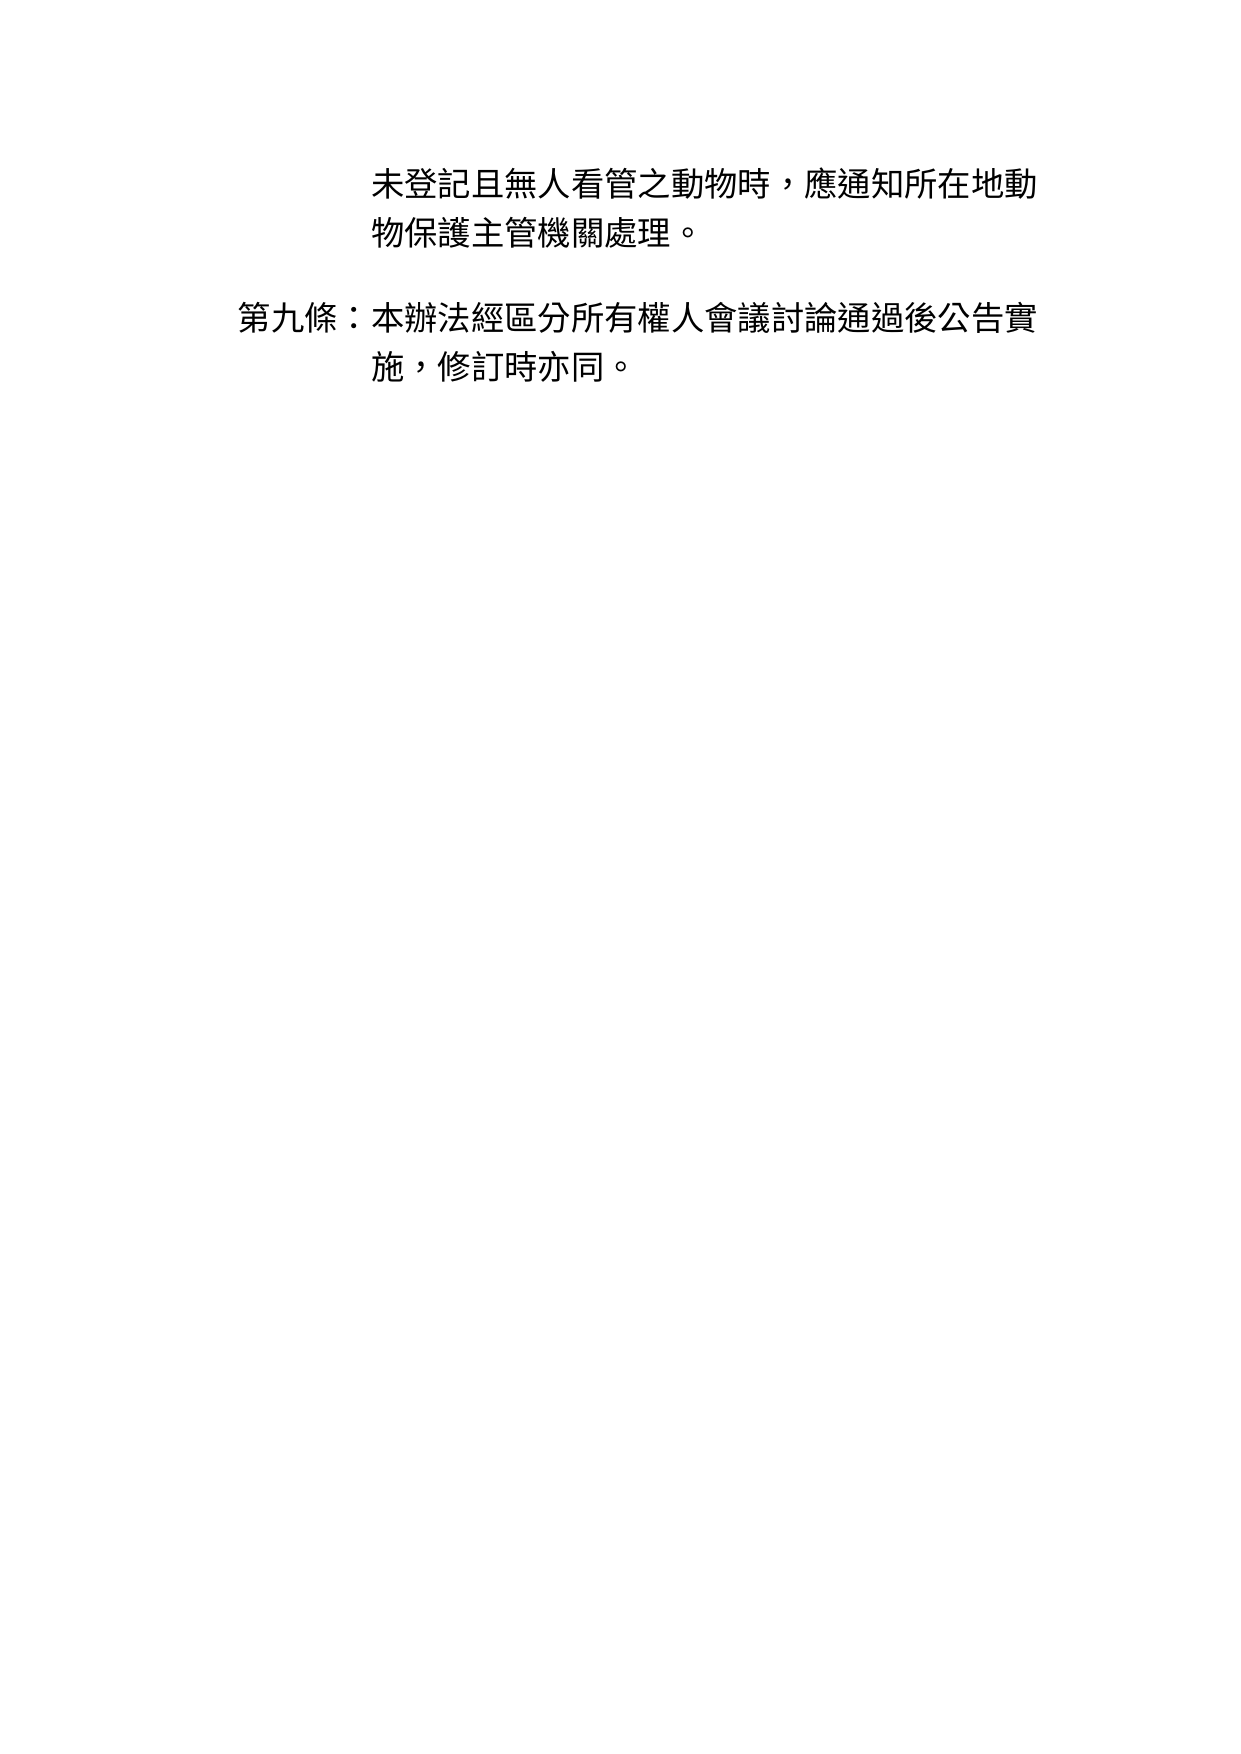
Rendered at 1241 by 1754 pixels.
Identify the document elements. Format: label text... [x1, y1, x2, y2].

text 未登記且無人看管之動物時，應通知所在地動物保護主管機關處理。 [237, 158, 1053, 255]
text 第九條：本辦法經區分所有權人會議討論通過後公告實施，修訂時亦同。 [237, 292, 1053, 389]
